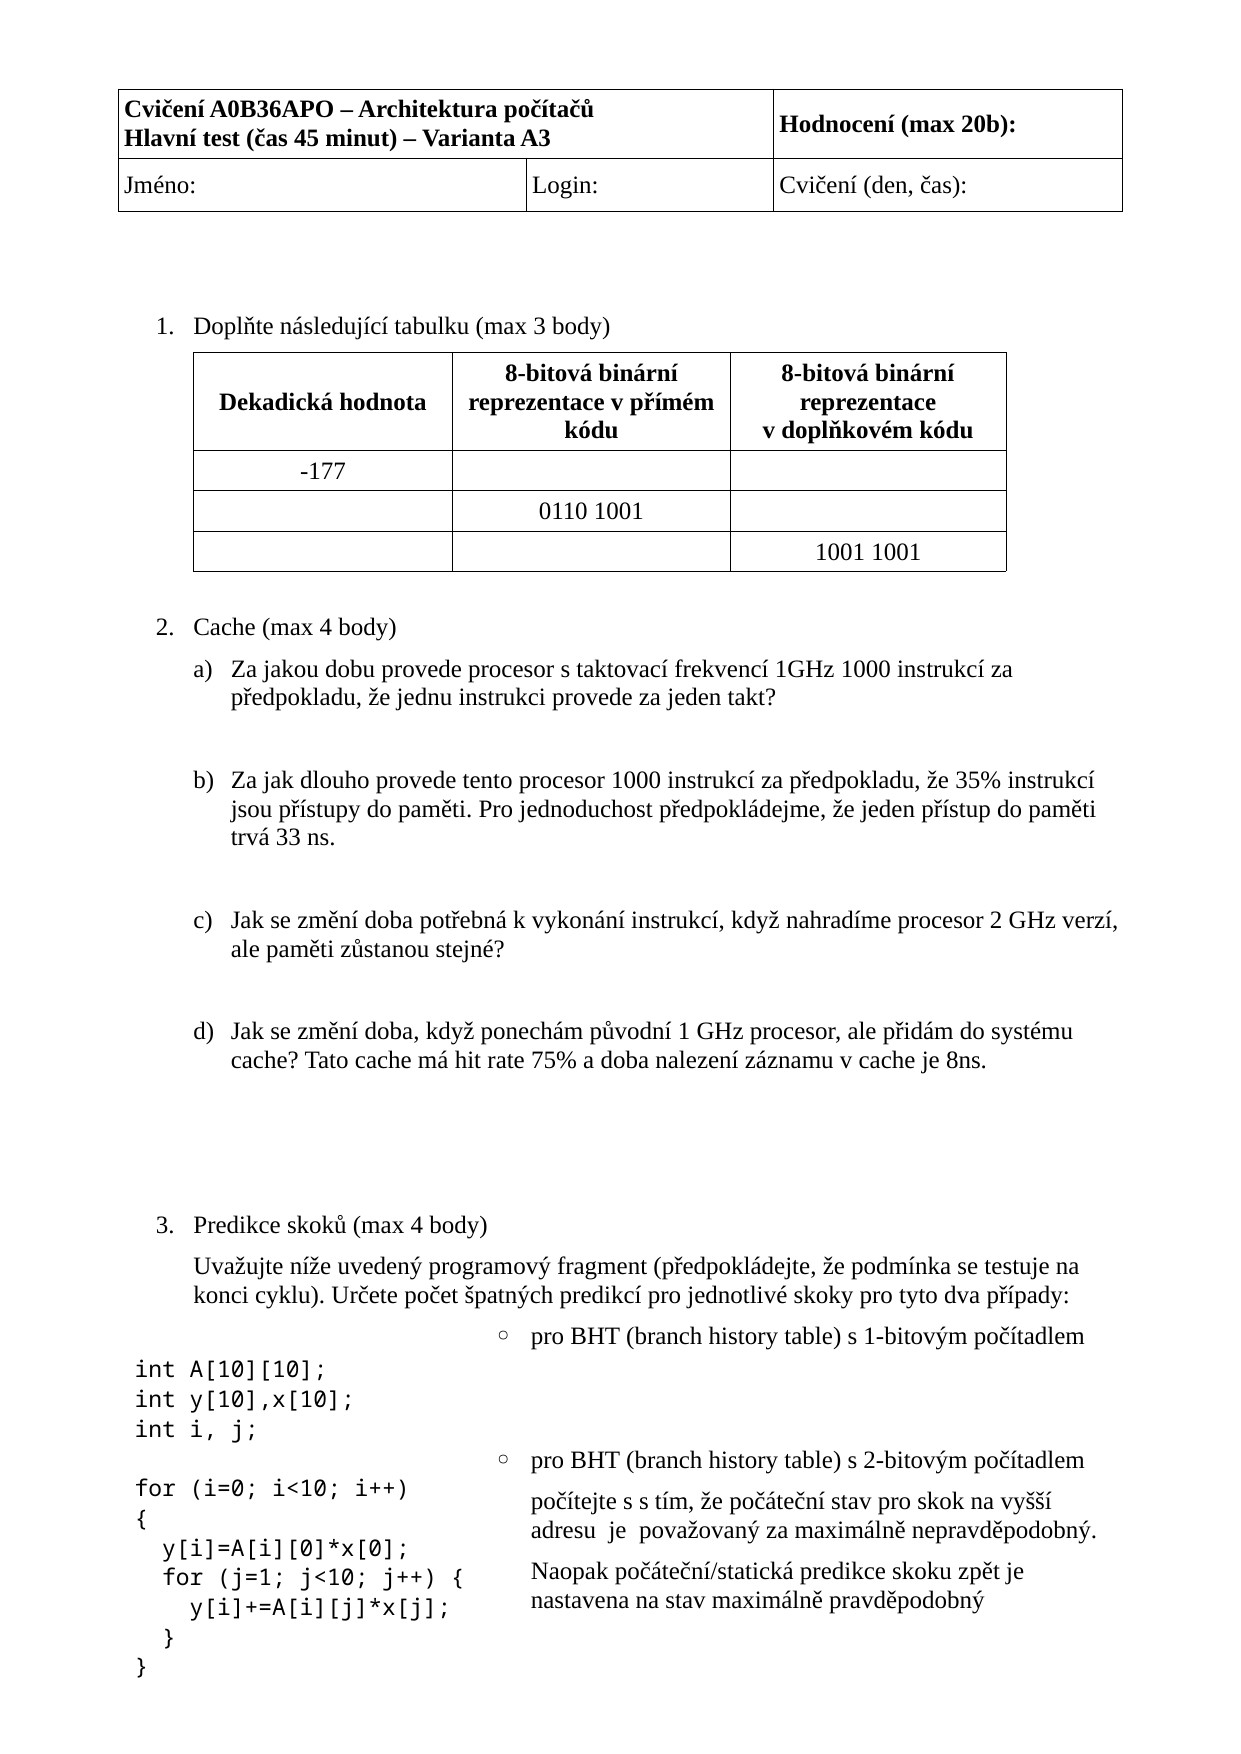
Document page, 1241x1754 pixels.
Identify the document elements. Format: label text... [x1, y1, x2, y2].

table_cell [731, 491, 1006, 531]
list počítejte s s tím, že počáteční stav pro skok na vyšší adresu je považovaný za maximálně nepravděpodobný. [493, 1486, 1122, 1544]
table_cell [453, 532, 730, 571]
table_cell 1001 1001 [731, 532, 1006, 571]
table_cell 0110 1001 [453, 491, 730, 531]
list Naopak počáteční/statická predikce skoku zpět je nastavena na stav maximálně pravděpodobný [493, 1556, 1122, 1614]
list Predikce skoků (max 4 body) [156, 1210, 1122, 1239]
table_header Dekadická hodnota [194, 353, 452, 450]
list Doplňte následující tabulku (max 3 body) [156, 311, 1122, 340]
table_cell [194, 532, 452, 571]
list Jak se změní doba potřebná k vykonání instrukcí, když nahradíme procesor 2 GHz verzí, ale paměti zůstanou stejné? [193, 905, 1122, 962]
list Za jakou dobu provede procesor s taktovací frekvencí 1GHz 1000 instrukcí za předpokladu, že jednu instrukci provede za jeden takt? [193, 654, 1122, 711]
table_cell [453, 451, 730, 490]
table_cell [194, 491, 452, 531]
list Za jak dlouho provede tento procesor 1000 instrukcí za předpokladu, že 35% instrukcí jsou přístupy do paměti. Pro jednoduchost předpokládejme, že jeden přístup do paměti trvá 33 ns. [193, 765, 1122, 851]
table_header 8-bitová binární reprezentace v přímém kódu [453, 353, 730, 450]
list pro BHT (branch history table) s 1-bitovým počítadlem [493, 1321, 1122, 1350]
list pro BHT (branch history table) s 2-bitovým počítadlem [493, 1445, 1122, 1474]
list Jak se změní doba, když ponechám původní 1 GHz procesor, ale přidám do systému cache? Tato cache má hit rate 75% a doba nalezení záznamu v cache je 8ns. [193, 1016, 1122, 1074]
table_header 8-bitová binární reprezentace v doplňkovém kódu [731, 353, 1006, 450]
list Uvažujte níže uvedený programový fragment (předpokládejte, že podmínka se testuje na konci cyklu). Určete počet špatných predikcí pro jednotlivé skoky pro tyto dva případy: [156, 1251, 1122, 1309]
table_cell [731, 451, 1006, 490]
table_cell -177 [194, 451, 452, 490]
list Cache (max 4 body) [156, 612, 1122, 641]
